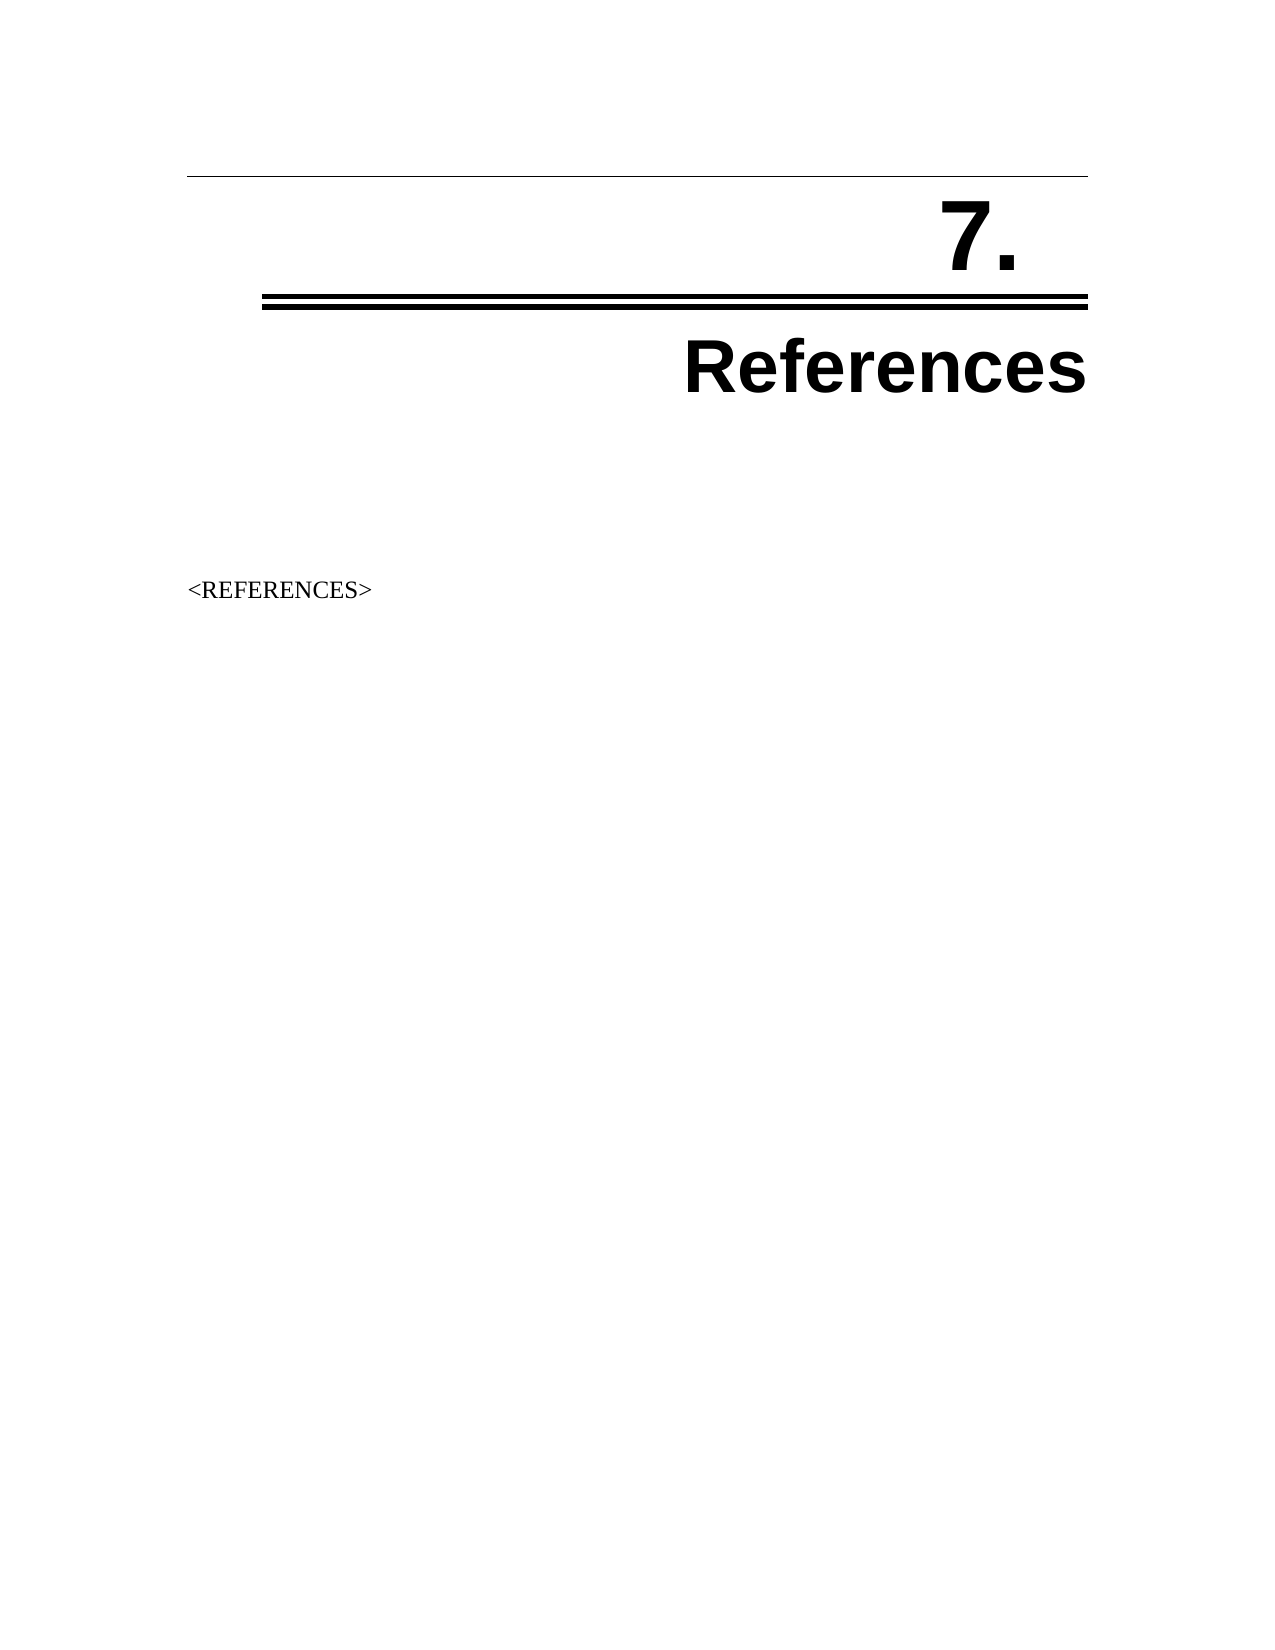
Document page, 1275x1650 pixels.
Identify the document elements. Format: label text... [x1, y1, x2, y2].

subtitle References [187, 322, 1088, 408]
text <REFERENCES> [187, 575, 1088, 603]
